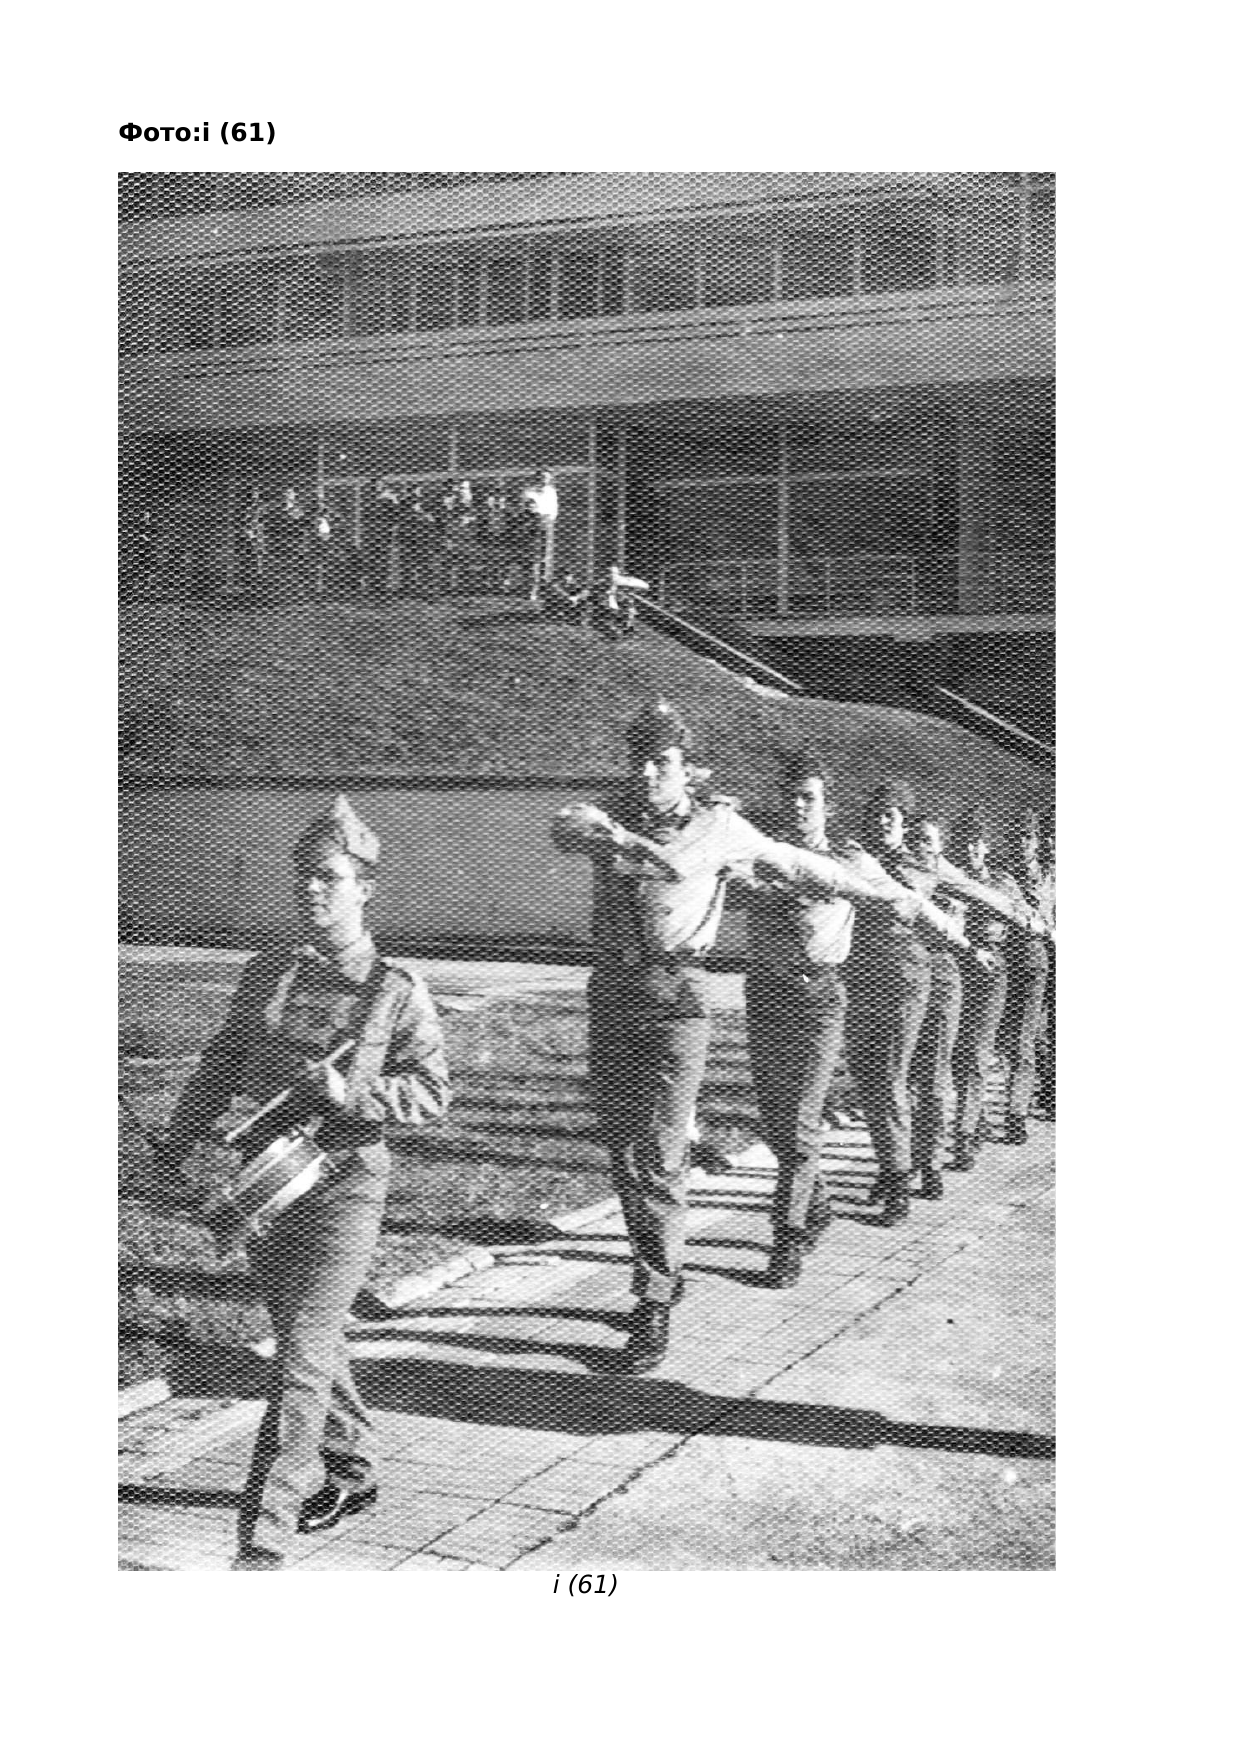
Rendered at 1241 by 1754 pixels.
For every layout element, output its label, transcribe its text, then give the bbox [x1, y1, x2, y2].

text i (61) [118, 1571, 1056, 1599]
subtitle Фото:i (61) [118, 118, 1122, 147]
picture [118, 172, 1056, 1571]
